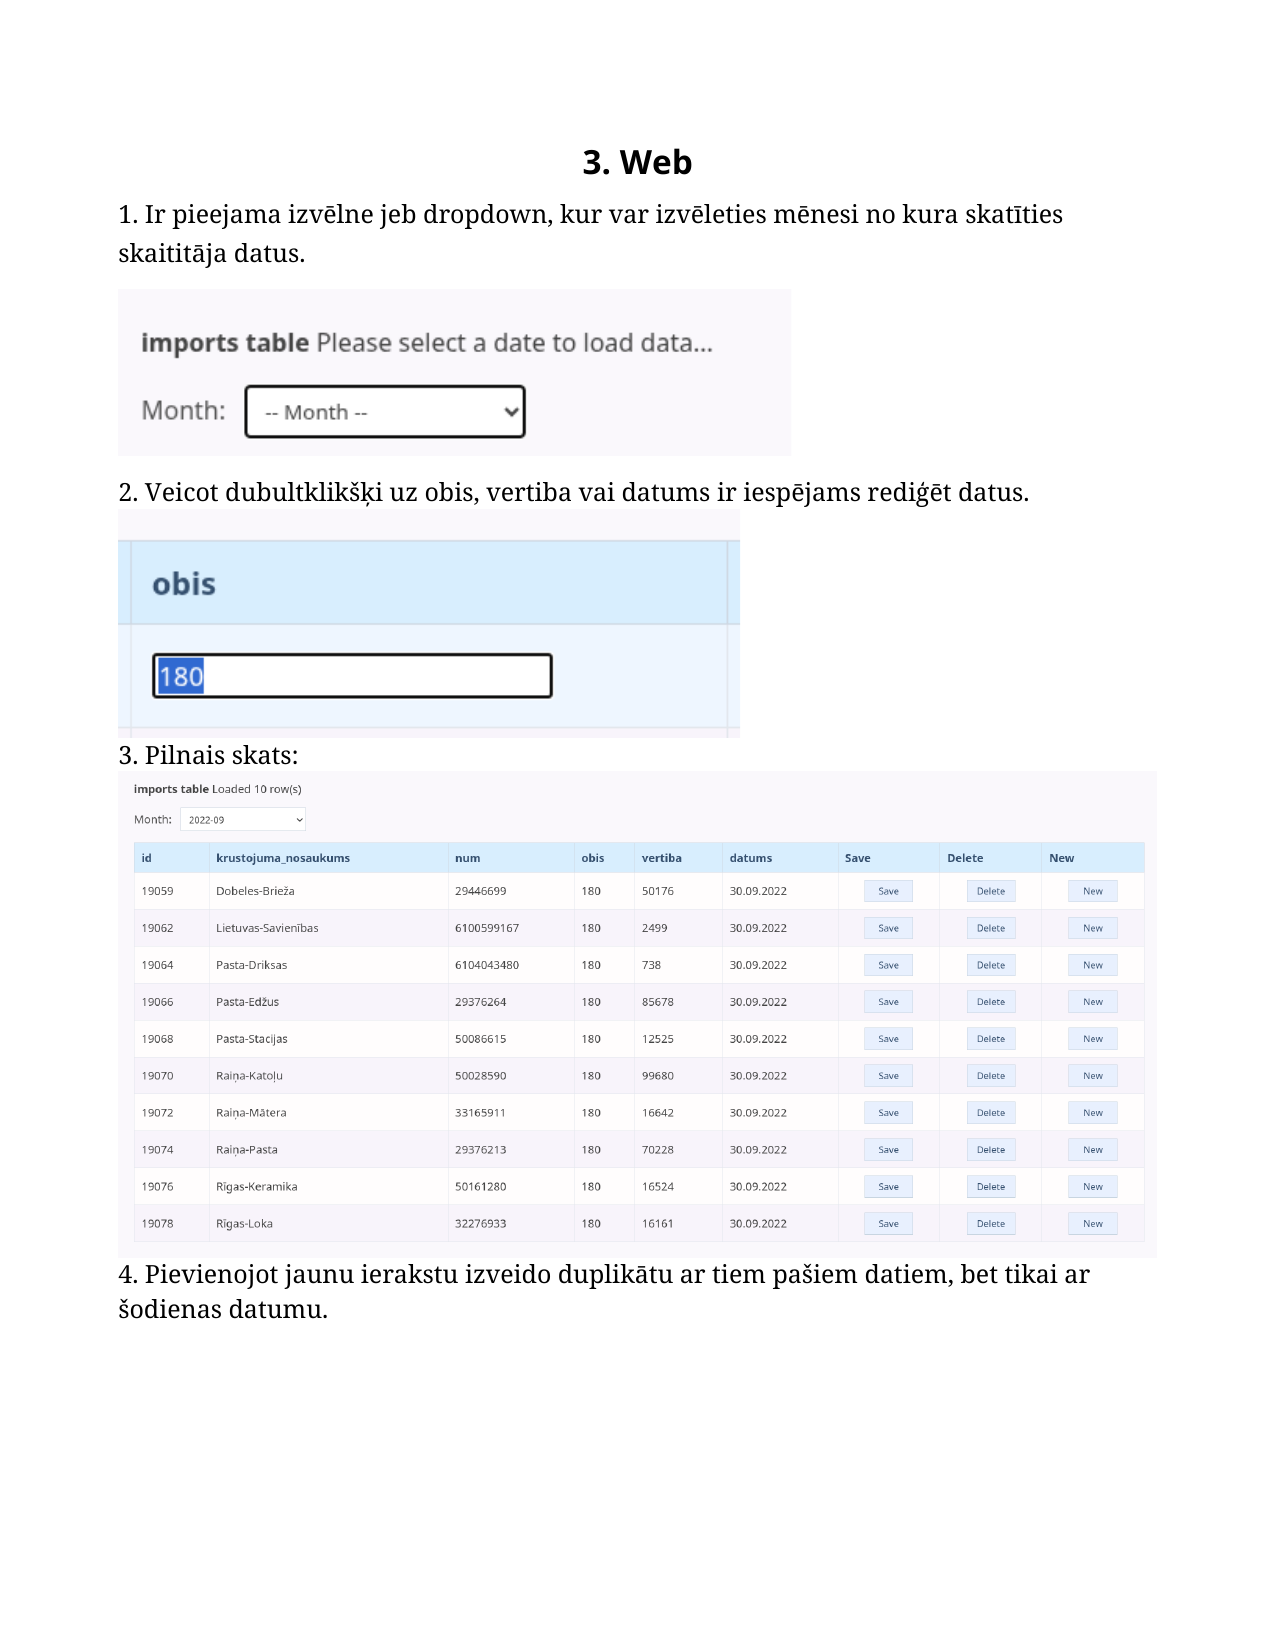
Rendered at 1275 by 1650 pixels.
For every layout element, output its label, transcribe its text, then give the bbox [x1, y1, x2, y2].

picture [118, 289, 792, 456]
text 3. Pilnais skats: [118, 737, 1157, 771]
text 2. Veicot dubultklikšķi uz obis, vertiba vai datums ir iespējams rediģēt datus. [118, 475, 1157, 509]
picture [118, 509, 740, 738]
subtitle 3. Web [118, 139, 1157, 184]
text 4. Pievienojot jaunu ierakstu izveido duplikātu ar tiem pašiem datiem, bet tikai ar šodienas datumu. [118, 1258, 1157, 1325]
text 1. Ir pieejama izvēlne jeb dropdown, kur var izvēleties mēnesi no kura skatīties skaititāja datus. [118, 197, 1157, 270]
picture [118, 771, 1157, 1258]
